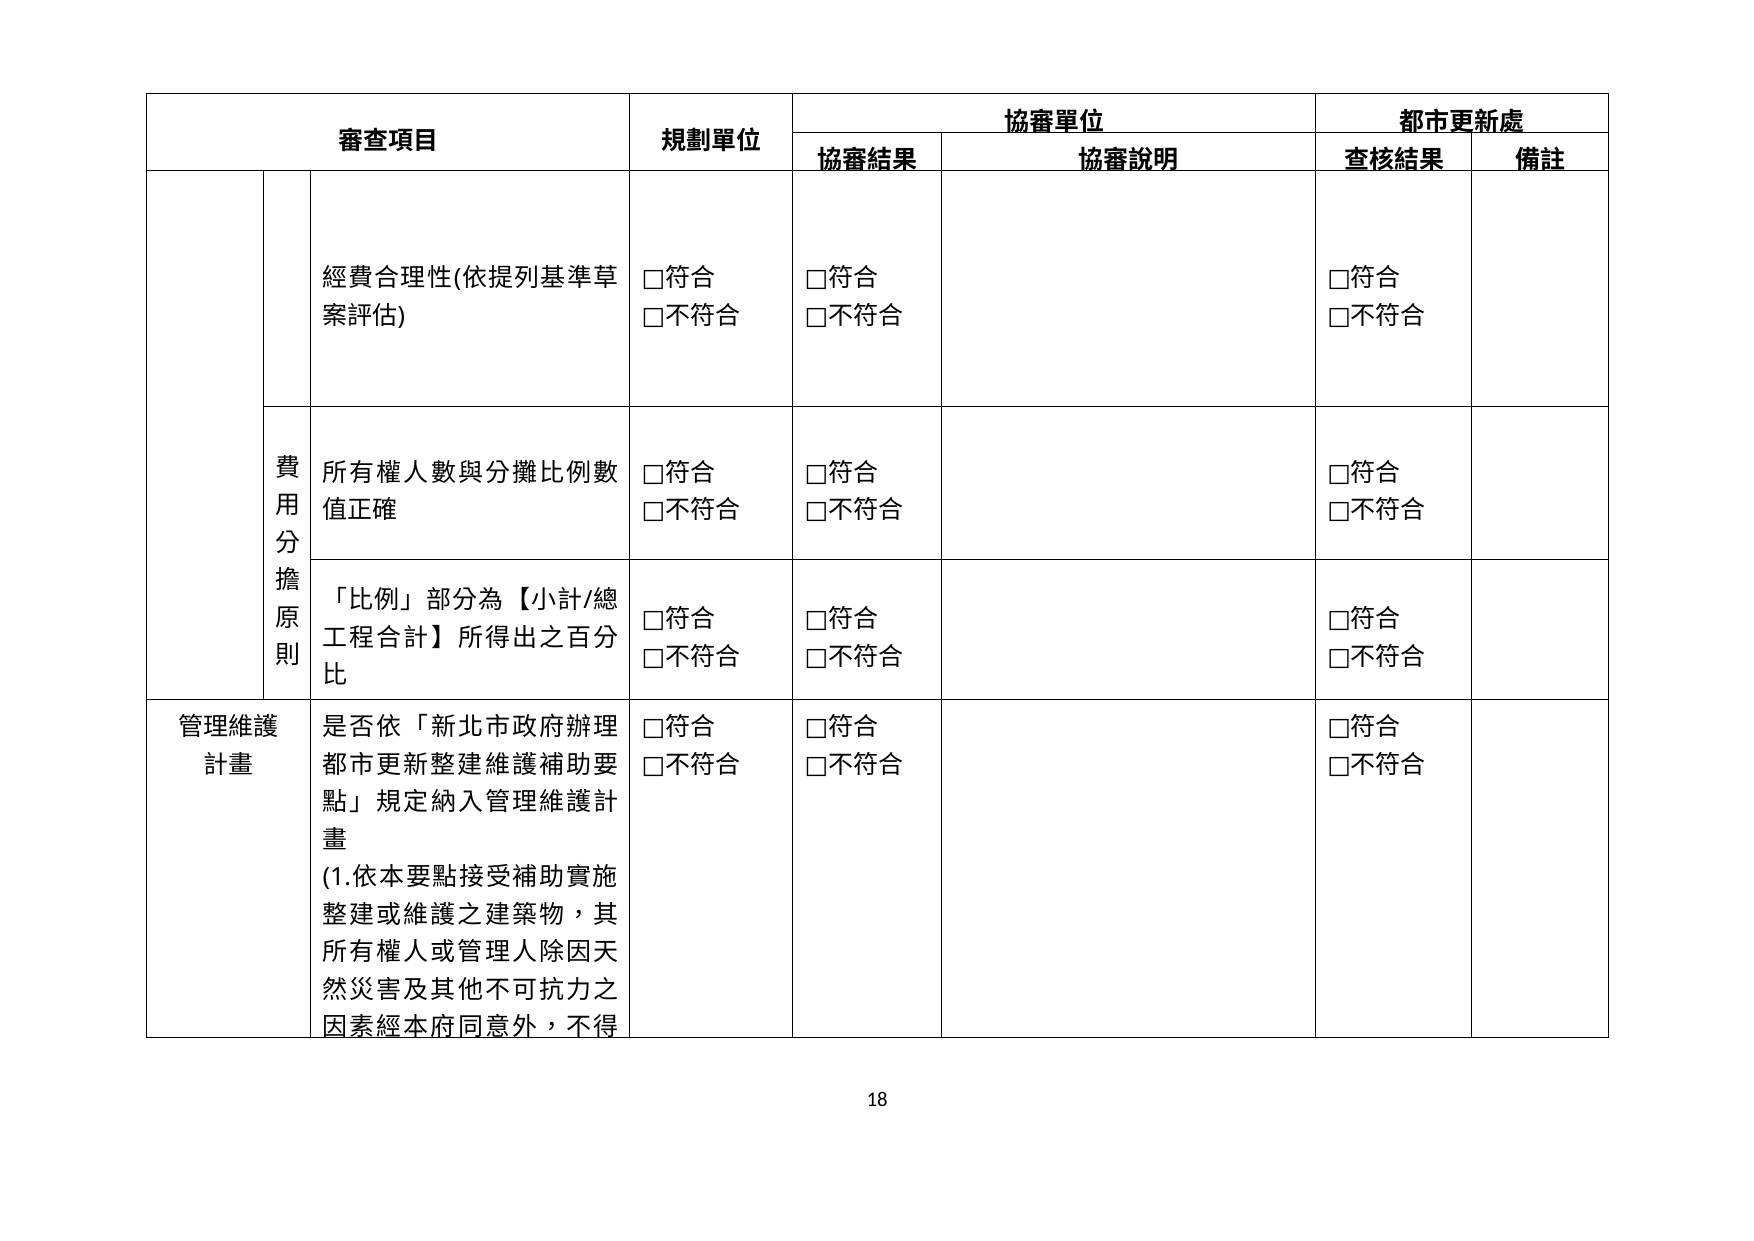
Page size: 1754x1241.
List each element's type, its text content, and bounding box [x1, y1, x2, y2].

table_cell 管理維護 計畫 [147, 700, 310, 1037]
table_cell 所有權人數與分攤比例數值正確 [311, 407, 629, 559]
table_cell [942, 560, 1315, 699]
table_cell 查核結果 [1316, 133, 1471, 170]
table_cell □符合 □不符合 [630, 171, 792, 406]
table_cell [1472, 700, 1608, 1037]
table_cell □符合 □不符合 [1316, 560, 1471, 699]
table_header 規劃單位 [630, 94, 792, 170]
table_cell [264, 171, 310, 406]
table_cell 經費合理性(依提列基準草案評估) [311, 171, 629, 406]
table_cell 協審結果 [793, 133, 941, 170]
table_cell □符合 □不符合 [1316, 171, 1471, 406]
table_cell □符合 □不符合 [630, 700, 792, 1037]
table_cell □符合 □不符合 [1316, 700, 1471, 1037]
table_cell [942, 700, 1315, 1037]
table_cell 協審說明 [942, 133, 1315, 170]
table_header 都市更新處 [1316, 94, 1608, 132]
table_header 審查項目 [147, 94, 629, 170]
table_cell 費用分擔原則 [264, 407, 310, 699]
table_cell [1472, 407, 1608, 559]
table_cell [1472, 560, 1608, 699]
table_cell [942, 171, 1315, 406]
table_header 協審單位 [793, 94, 1315, 132]
table_cell 「比例」部分為【小計/總工程合計】所得出之百分比 [311, 560, 629, 699]
table_cell 備註 [1472, 133, 1608, 170]
table_cell [942, 407, 1315, 559]
table_cell □符合 □不符合 [793, 560, 941, 699]
table_cell 是否依「新北市政府辦理都市更新整建維護補助要點」規定納入管理維護計畫 (1.依本要點接受補助實施整建或維護之建築物，其所有權人或管理人除因天然災害及其他不可抗力之因素經本府同意外，不得 [311, 700, 629, 1037]
table_cell □符合 □不符合 [793, 407, 941, 559]
table_cell □符合 □不符合 [630, 407, 792, 559]
table_cell □符合 □不符合 [630, 560, 792, 699]
table_cell [1472, 171, 1608, 406]
table_cell □符合 □不符合 [793, 700, 941, 1037]
table_cell □符合 □不符合 [793, 171, 941, 406]
table_cell [147, 171, 263, 699]
table_cell □符合 □不符合 [1316, 407, 1471, 559]
